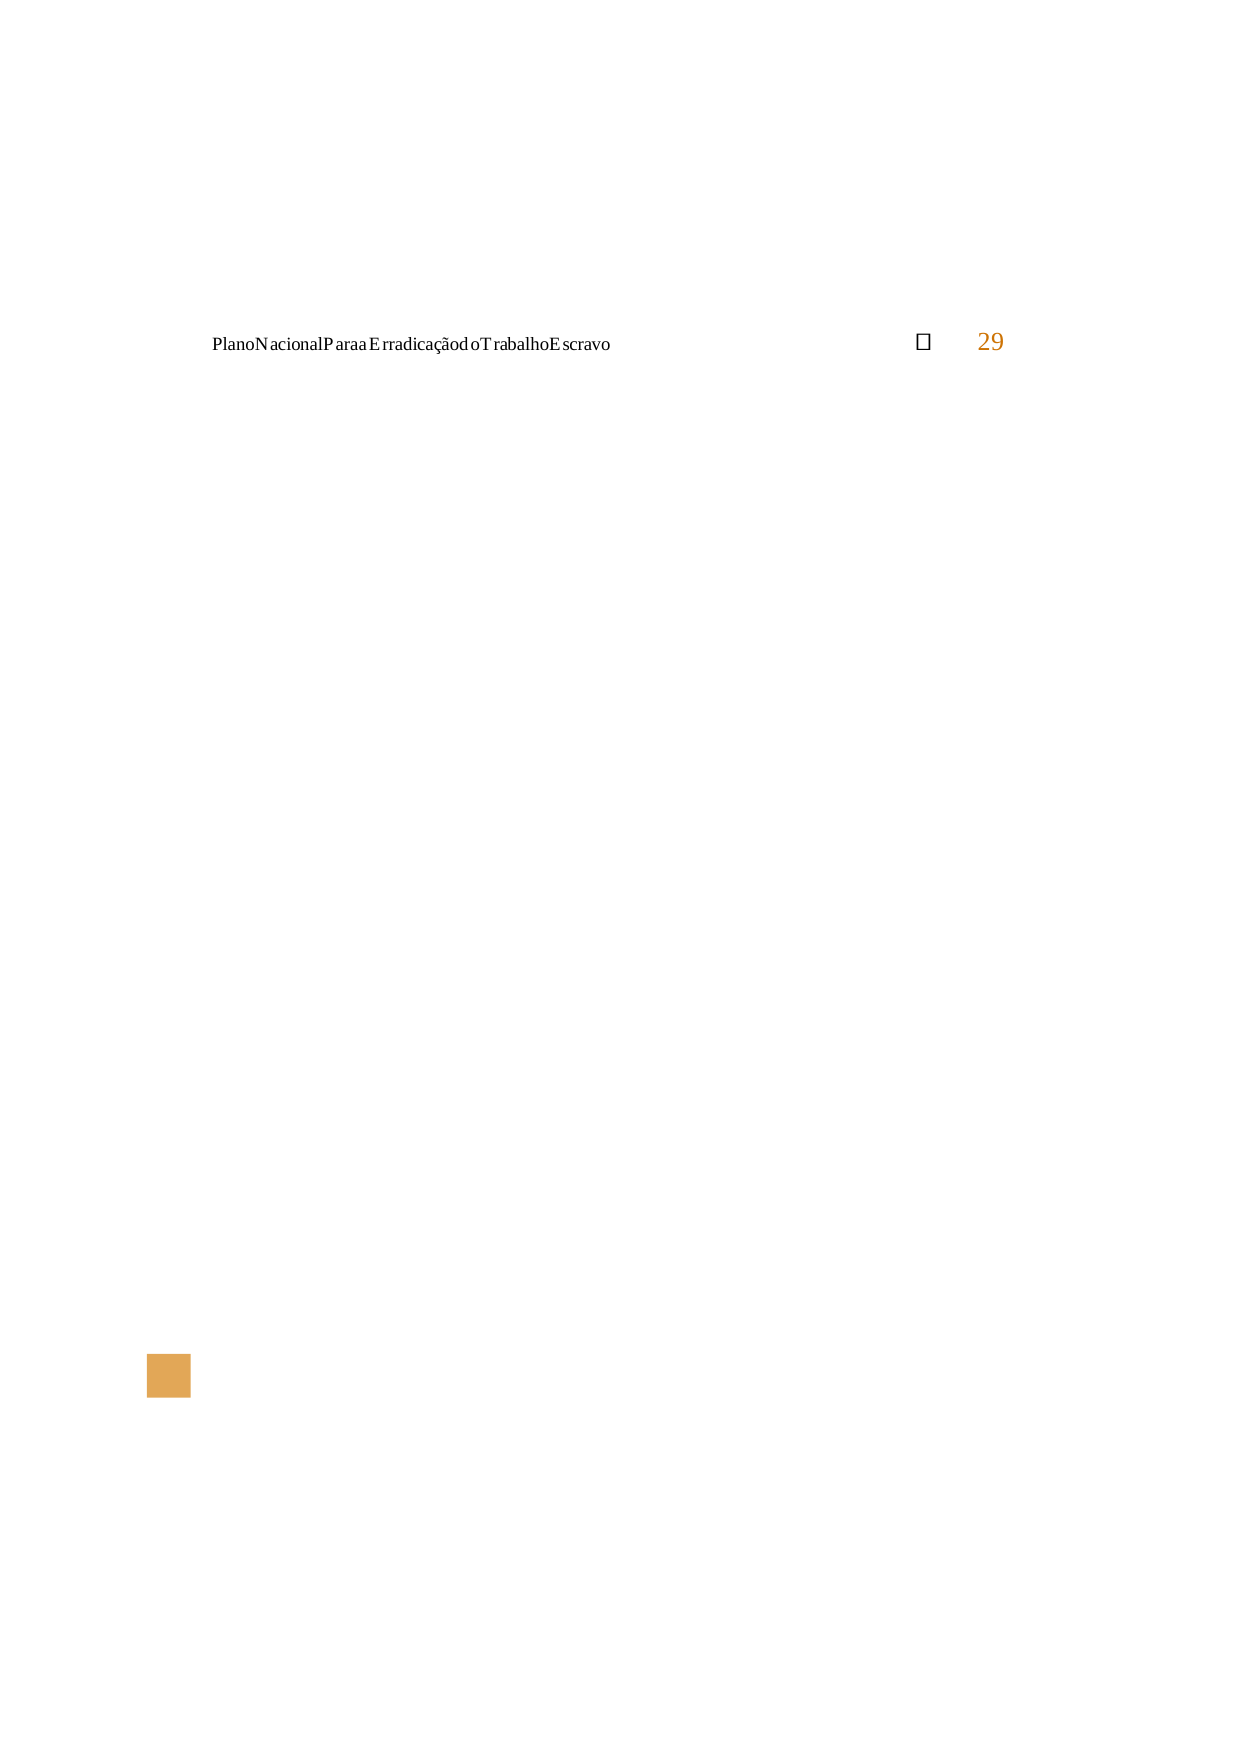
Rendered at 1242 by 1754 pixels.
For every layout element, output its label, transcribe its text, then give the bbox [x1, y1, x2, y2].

text PlanoNacionalParaaErradicaçãodoTrabalhoEscravo  29 [25, 326, 1191, 357]
